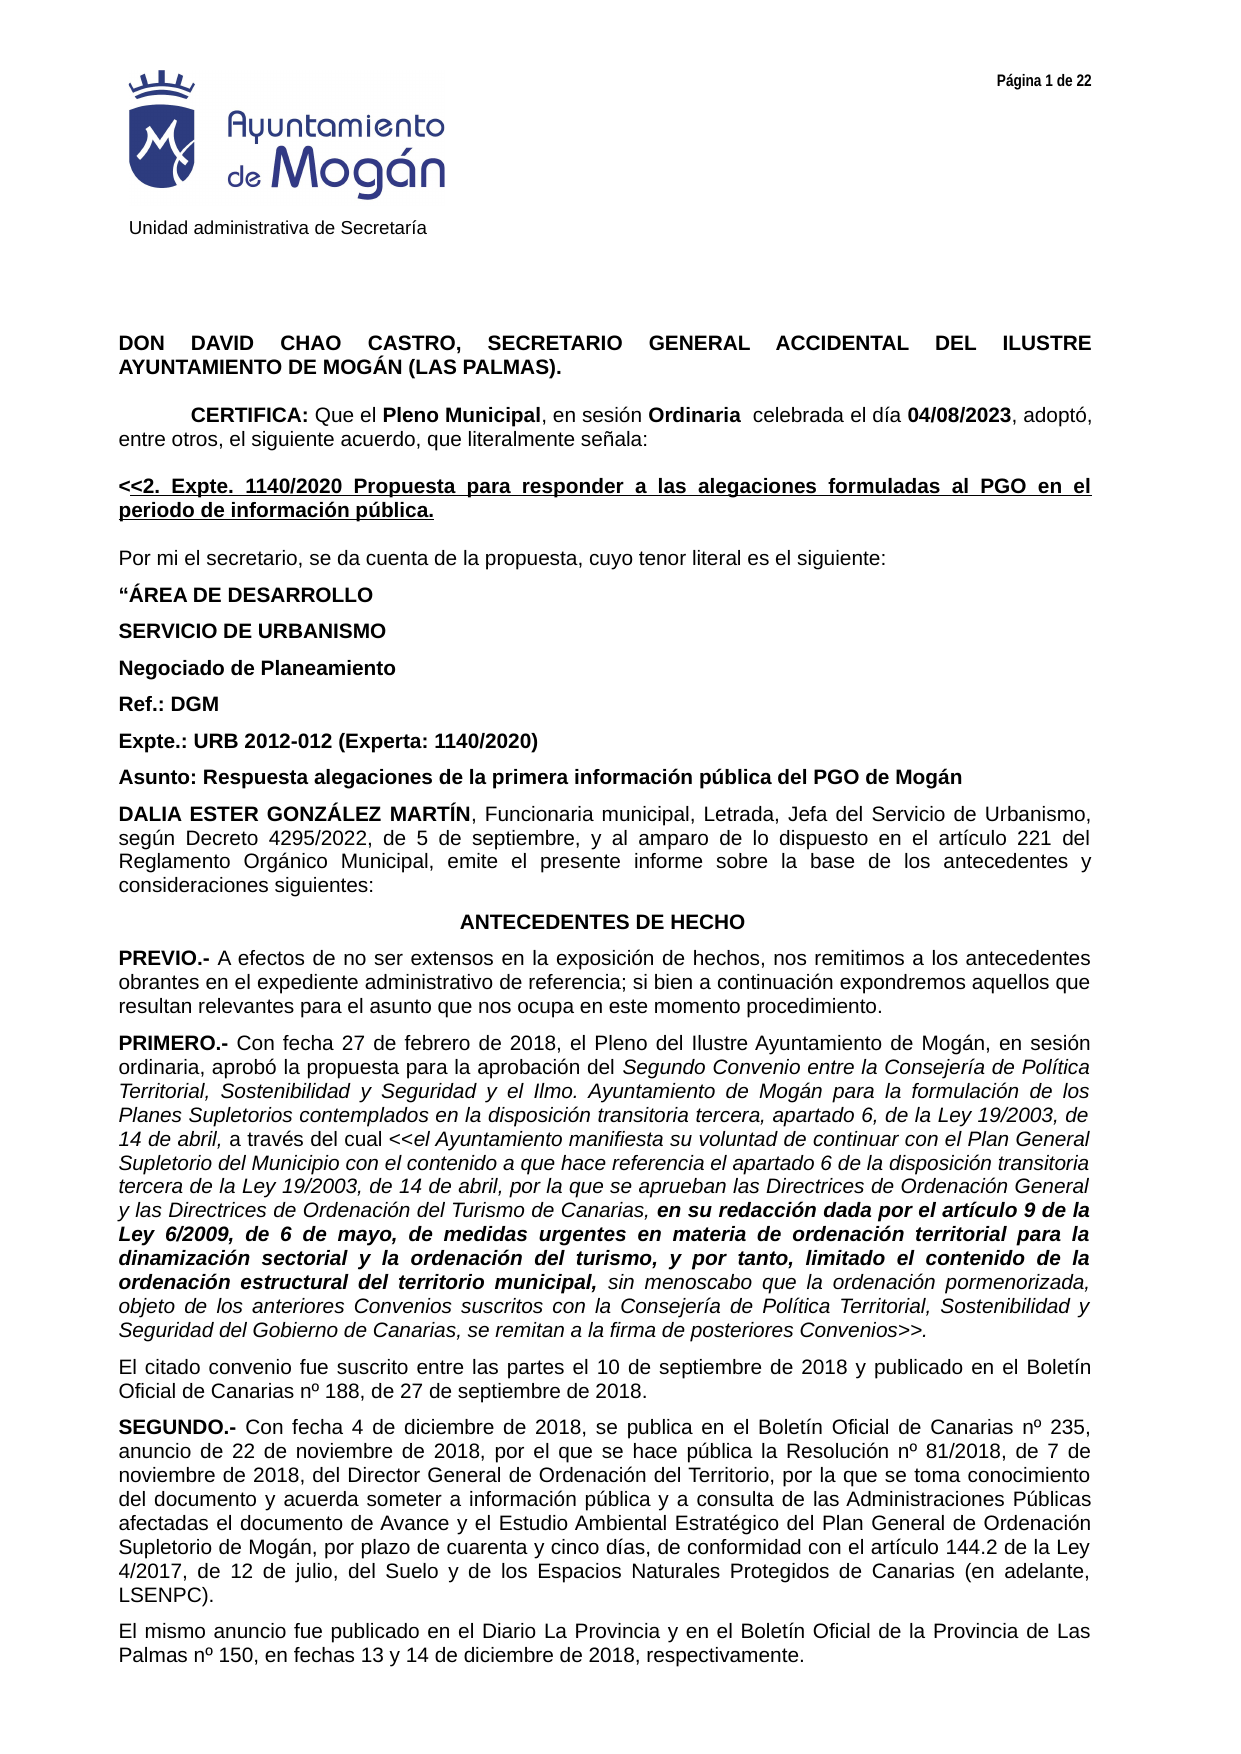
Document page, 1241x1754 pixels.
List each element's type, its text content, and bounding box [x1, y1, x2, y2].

text Expte.: URB 2012-012 (Experta: 1140/2020) [118, 728, 1092, 752]
text DALIA ESTER GONZÁLEZ MARTÍN, Funcionaria municipal, Letrada, Jefa del Servicio de Urbanismo, según Decreto 4295/2022, de 5 de septiembre, y al amparo de lo dispuesto en el artículo 221 del Reglamento Orgánico Municipal, emite el presente informe sobre la base de los antecedentes y consideraciones siguientes: [118, 801, 1092, 897]
text Negociado de Planeamiento [118, 656, 1092, 679]
text El mismo anuncio fue publicado en el Diario La Provincia y en el Boletín Oficial de la Provincia de Las Palmas nº 150, en fechas 13 y 14 de diciembre de 2018, respectivamente. [118, 1619, 1092, 1667]
text Ref.: DGM [118, 692, 1092, 716]
text “ÁREA DE DESARROLLO [118, 583, 1092, 607]
text PREVIO.- A efectos de no ser extensos en la exposición de hechos, nos remitimos a los antecedentes obrantes en el expediente administrativo de referencia; si bien a continuación expondremos aquellos que resultan relevantes para el asunto que nos ocupa en este momento procedimiento. [118, 946, 1092, 1018]
text Asunto: Respuesta alegaciones de la primera información pública del PGO de Mogán [118, 765, 1092, 789]
text <<2. Expte. 1140/2020 Propuesta para responder a las alegaciones formuladas al PGO en el periodo de información pública. [118, 474, 1092, 522]
text ANTECEDENTES DE HECHO [118, 910, 1092, 934]
text DON DAVID CHAO CASTRO, SECRETARIO GENERAL ACCIDENTAL DEL ILUSTRE AYUNTAMIENTO DE MOGÁN (LAS PALMAS). [118, 331, 1092, 378]
text PRIMERO.- Con fecha 27 de febrero de 2018, el Pleno del Ilustre Ayuntamiento de Mogán, en sesión ordinaria, aprobó la propuesta para la aprobación del Segundo Convenio entre la Consejería de Política Territorial, Sostenibilidad y Seguridad y el Ilmo. Ayuntamiento de Mogán para la formulación de los Planes Supletorios contemplados en la disposición transitoria tercera, apartado 6, de la Ley 19/2003, de 14 de abril, a través del cual <<el Ayuntamiento manifiesta su voluntad de continuar con el Plan General Supletorio del Municipio con el contenido a que hace referencia el apartado 6 de la disposición transitoria tercera de la Ley 19/2003, de 14 de abril, por la que se aprueban las Directrices de Ordenación General y las Directrices de Ordenación del Turismo de Canarias, en su redacción dada por el artículo 9 de la Ley 6/2009, de 6 de mayo, de medidas urgentes en materia de ordenación territorial para la dinamización sectorial y la ordenación del turismo, y por tanto, limitado el contenido de la ordenación estructural del territorio municipal, sin menoscabo que la ordenación pormenorizada, objeto de los anteriores Convenios suscritos con la Consejería de Política Territorial, Sostenibilidad y Seguridad del Gobierno de Canarias, se remitan a la firma de posteriores Convenios>>. [118, 1031, 1092, 1342]
picture [128, 70, 445, 206]
text El citado convenio fue suscrito entre las partes el 10 de septiembre de 2018 y publicado en el Boletín Oficial de Canarias nº 188, de 27 de septiembre de 2018. [118, 1354, 1092, 1402]
text SERVICIO DE URBANISMO [118, 619, 1092, 643]
text SEGUNDO.- Con fecha 4 de diciembre de 2018, se publica en el Boletín Oficial de Canarias nº 235, anuncio de 22 de noviembre de 2018, por el que se hace pública la Resolución nº 81/2018, de 7 de noviembre de 2018, del Director General de Ordenación del Territorio, por la que se toma conocimiento del documento y acuerda someter a información pública y a consulta de las Administraciones Públicas afectadas el documento de Avance y el Estudio Ambiental Estratégico del Plan General de Ordenación Supletorio de Mogán, por plazo de cuarenta y cinco días, de conformidad con el artículo 144.2 de la Ley 4/2017, de 12 de julio, del Suelo y de los Espacios Naturales Protegidos de Canarias (en adelante, LSENPC). [118, 1415, 1092, 1607]
text CERTIFICA: Que el Pleno Municipal, en sesión Ordinaria celebrada el día 04/08/2023, adoptó, entre otros, el siguiente acuerdo, que literalmente señala: [118, 402, 1092, 450]
text Por mi el secretario, se da cuenta de la propuesta, cuyo tenor literal es el siguiente: [118, 546, 1092, 570]
